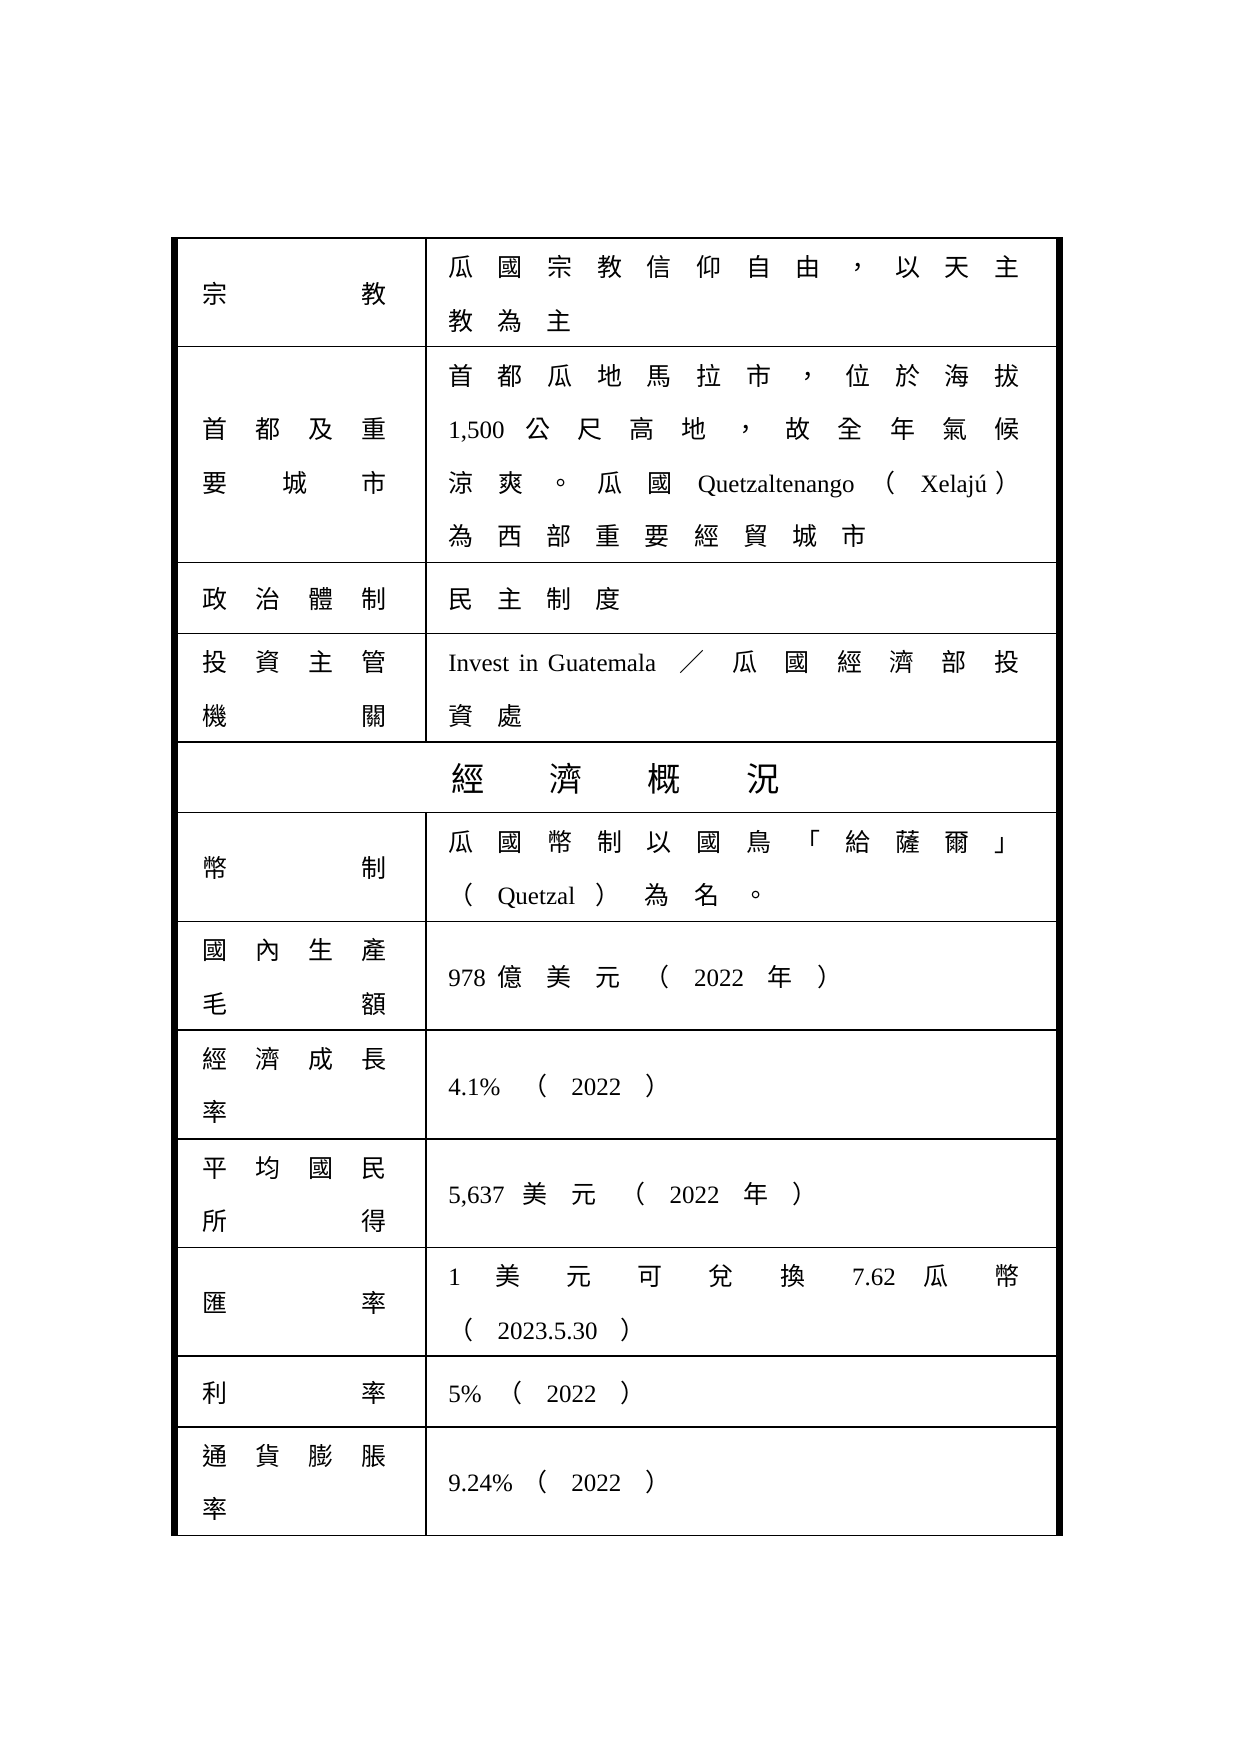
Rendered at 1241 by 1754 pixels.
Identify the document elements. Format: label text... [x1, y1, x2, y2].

table_cell 平均國民所得 [178, 1140, 425, 1246]
table_cell 投資主管機關 [178, 634, 425, 741]
table_cell 宗教 [178, 239, 425, 346]
table_cell 瓜國宗教信仰自由，以天主教為主 [427, 239, 1056, 346]
table_cell 政治體制 [178, 563, 425, 632]
table_cell 幣制 [178, 813, 425, 921]
table_cell 瓜國幣制以國鳥「給薩爾」（Quetzal）為名。 [427, 813, 1056, 921]
table_cell Invest in Guatemala／瓜國經濟部投資處 [427, 634, 1056, 741]
table_cell 9.24%（2022） [427, 1428, 1056, 1534]
table_cell 978億美元（2022年） [427, 922, 1056, 1029]
table_cell 1美元可兌換7.62瓜幣（2023.5.30） [427, 1248, 1056, 1355]
table_cell 匯率 [178, 1248, 425, 1355]
table_cell 4.1%（2022） [427, 1031, 1056, 1138]
table_cell 首都瓜地馬拉市，位於海拔1,500公尺高地，故全年氣候涼爽。瓜國Quetzaltenango（Xelajú）為西部重要經貿城市 [427, 347, 1056, 562]
table_cell 經 濟 概 況 [178, 743, 1056, 812]
table_cell 民主制度 [427, 563, 1056, 632]
table_cell 利率 [178, 1357, 425, 1426]
table_cell 國內生產毛額 [178, 922, 425, 1029]
table_cell 經濟成長率 [178, 1031, 425, 1138]
table_cell 5,637美元（2022年） [427, 1140, 1056, 1246]
table_cell 首都及重要城市 [178, 347, 425, 562]
table_cell 5%（2022） [427, 1357, 1056, 1426]
table_cell 通貨膨脹率 [178, 1428, 425, 1534]
